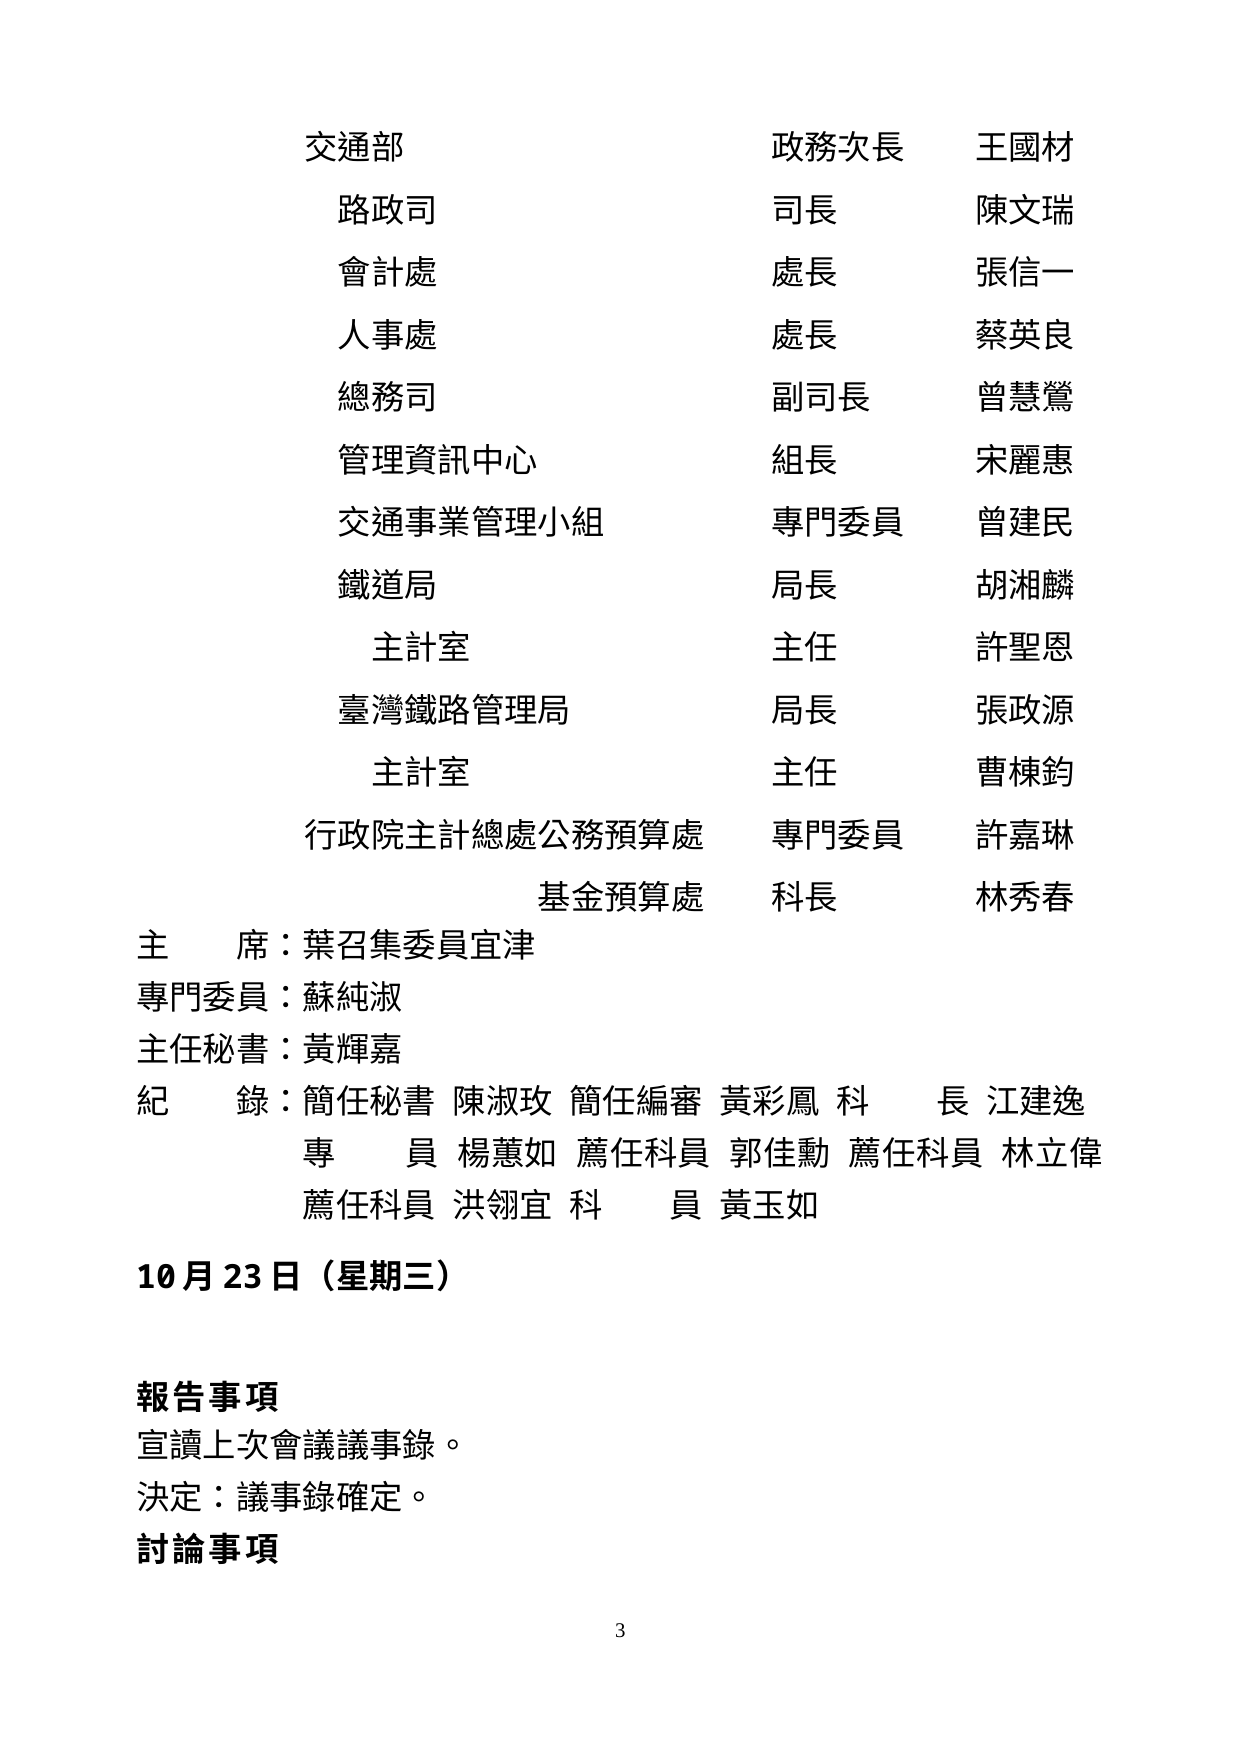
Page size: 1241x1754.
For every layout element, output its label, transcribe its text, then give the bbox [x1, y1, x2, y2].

table_cell 局長 [759, 666, 951, 728]
table_cell 組長 [759, 416, 951, 478]
text 主任秘書：黃輝嘉 [136, 1020, 1104, 1072]
table_cell 專門委員 [759, 791, 951, 853]
table_cell 蔡英良 [951, 291, 1098, 353]
text 報告事項 [136, 1353, 1104, 1416]
text 專門委員：蘇純淑 [136, 968, 1104, 1020]
text 宣讀上次會議議事錄。 [136, 1416, 1104, 1468]
table_cell 政務次長 [759, 103, 951, 166]
table_cell 局長 [759, 541, 951, 603]
table_cell 交通部 [301, 103, 759, 166]
table_cell 胡湘麟 [951, 541, 1098, 603]
table_cell 行政院主計總處公務預算處 [301, 791, 759, 853]
text 討論事項 [136, 1520, 1104, 1572]
table_cell 總務司 [301, 353, 759, 416]
table_cell 主任 [759, 728, 951, 791]
table_cell 副司長 [759, 353, 951, 416]
text 紀 錄：簡任秘書 陳淑玫 簡任編審 黃彩鳳 科 長 江建逸 [136, 1072, 1104, 1124]
table_cell 曾慧鶯 [951, 353, 1098, 416]
table_cell 科長 [759, 853, 951, 916]
table_cell 路政司 [301, 166, 759, 228]
table_cell 主計室 [301, 603, 759, 666]
table_cell 司長 [759, 166, 951, 228]
table_cell 鐵道局 [301, 541, 759, 603]
table_cell 處長 [759, 291, 951, 353]
table_cell 人事處 [301, 291, 759, 353]
table_cell 臺灣鐵路管理局 [301, 666, 759, 728]
text 主 席：葉召集委員宜津 [136, 916, 1140, 968]
table_cell 曾建民 [951, 478, 1098, 541]
table_cell 處長 [759, 228, 951, 291]
table_cell 陳文瑞 [951, 166, 1098, 228]
table_cell 許嘉琳 [951, 791, 1098, 853]
table_cell 主計室 [301, 728, 759, 791]
table_cell 王國材 [951, 103, 1098, 166]
table_cell 林秀春 [951, 853, 1098, 916]
text 10月23日（星期三） [136, 1247, 1104, 1299]
table_cell 許聖恩 [951, 603, 1098, 666]
table_cell 曹棟鈞 [951, 728, 1098, 791]
table_cell 會計處 [301, 228, 759, 291]
table_cell 宋麗惠 [951, 416, 1098, 478]
table_cell 基金預算處 [301, 853, 759, 916]
table_cell 交通事業管理小組 [301, 478, 759, 541]
table_cell 管理資訊中心 [301, 416, 759, 478]
text 決定：議事錄確定。 [136, 1468, 1104, 1520]
text 專 員 楊蕙如 薦任科員 郭佳勳 薦任科員 林立偉 薦任科員 洪翎宜 科 員 黃玉如 [303, 1124, 1104, 1228]
table_cell 專門委員 [759, 478, 951, 541]
table_cell 主任 [759, 603, 951, 666]
table_cell 張政源 [951, 666, 1098, 728]
table_cell 張信一 [951, 228, 1098, 291]
